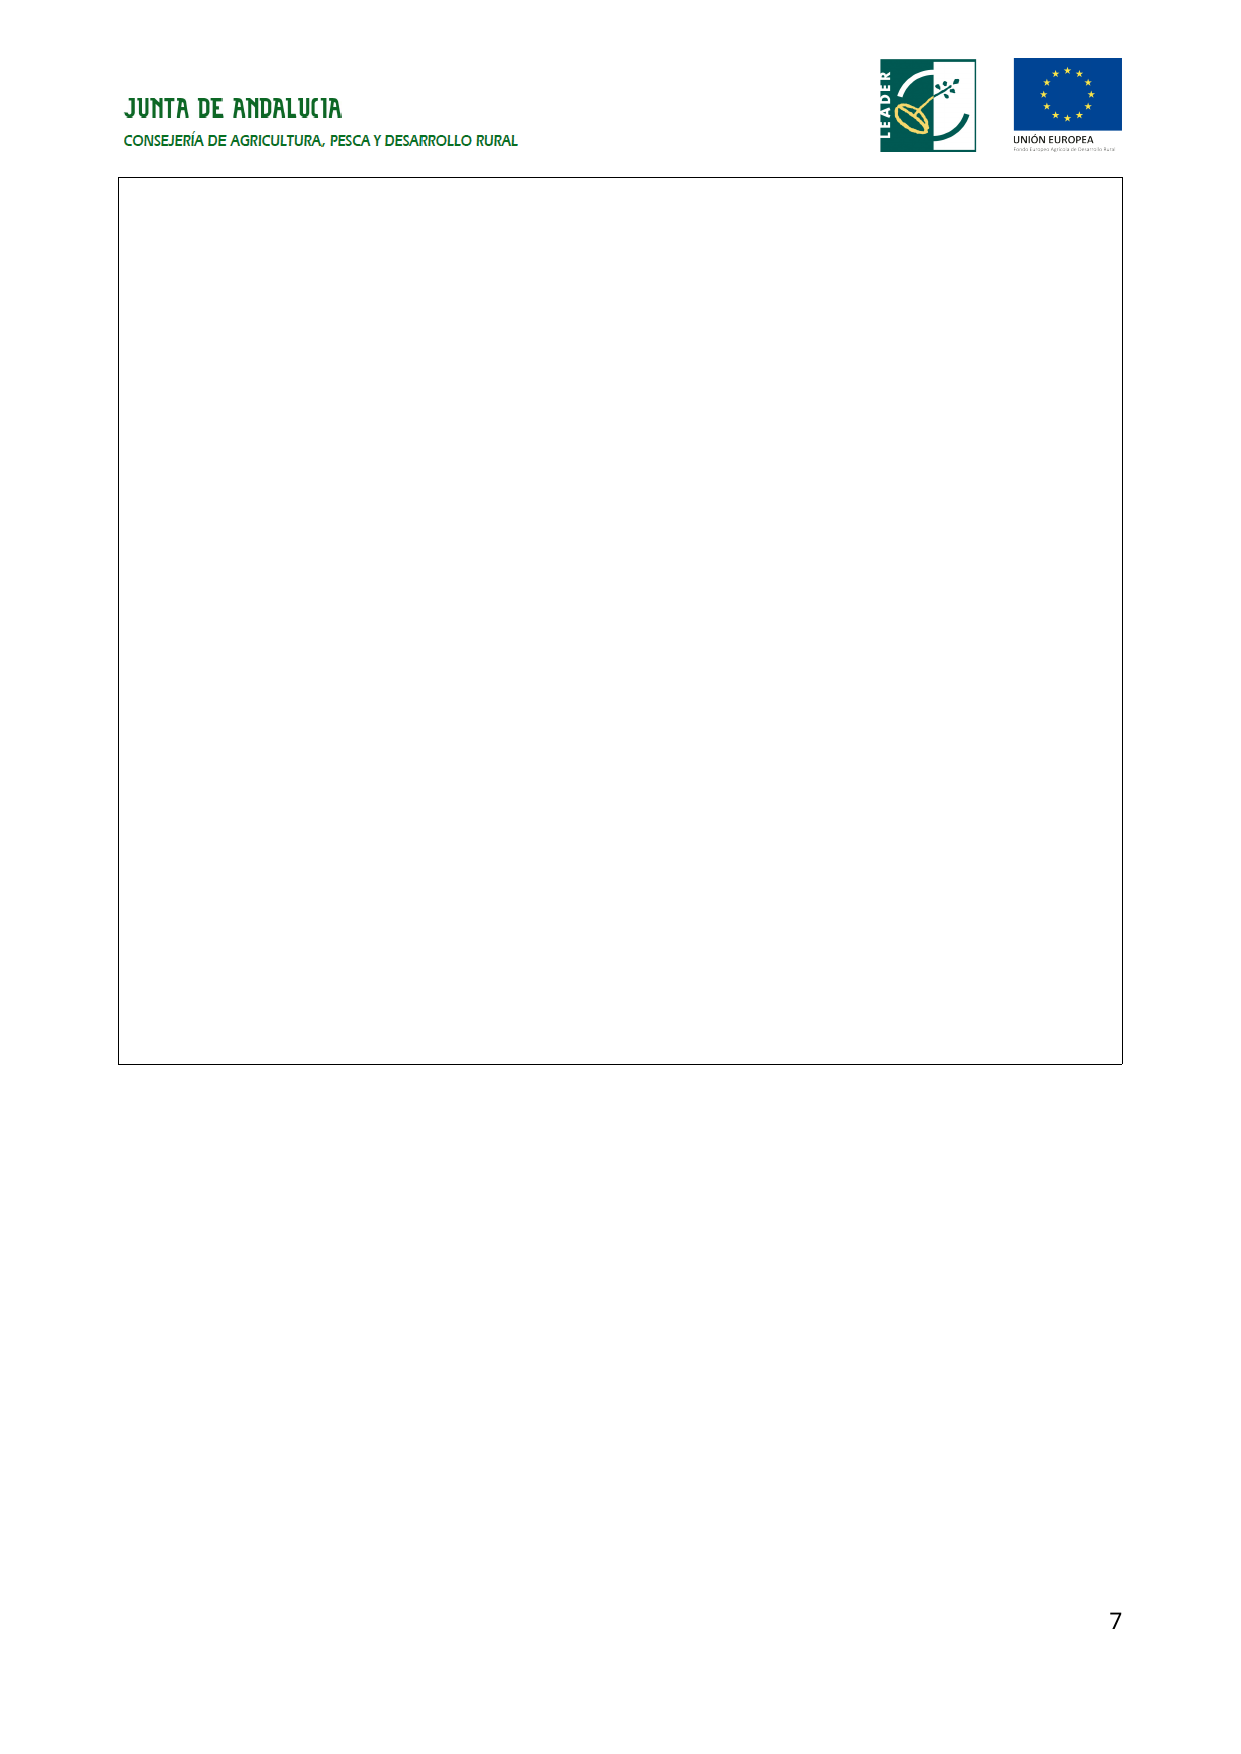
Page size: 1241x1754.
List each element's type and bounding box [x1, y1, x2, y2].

picture [123, 94, 523, 149]
table_cell [119, 178, 1122, 1064]
picture [1013, 58, 1122, 152]
